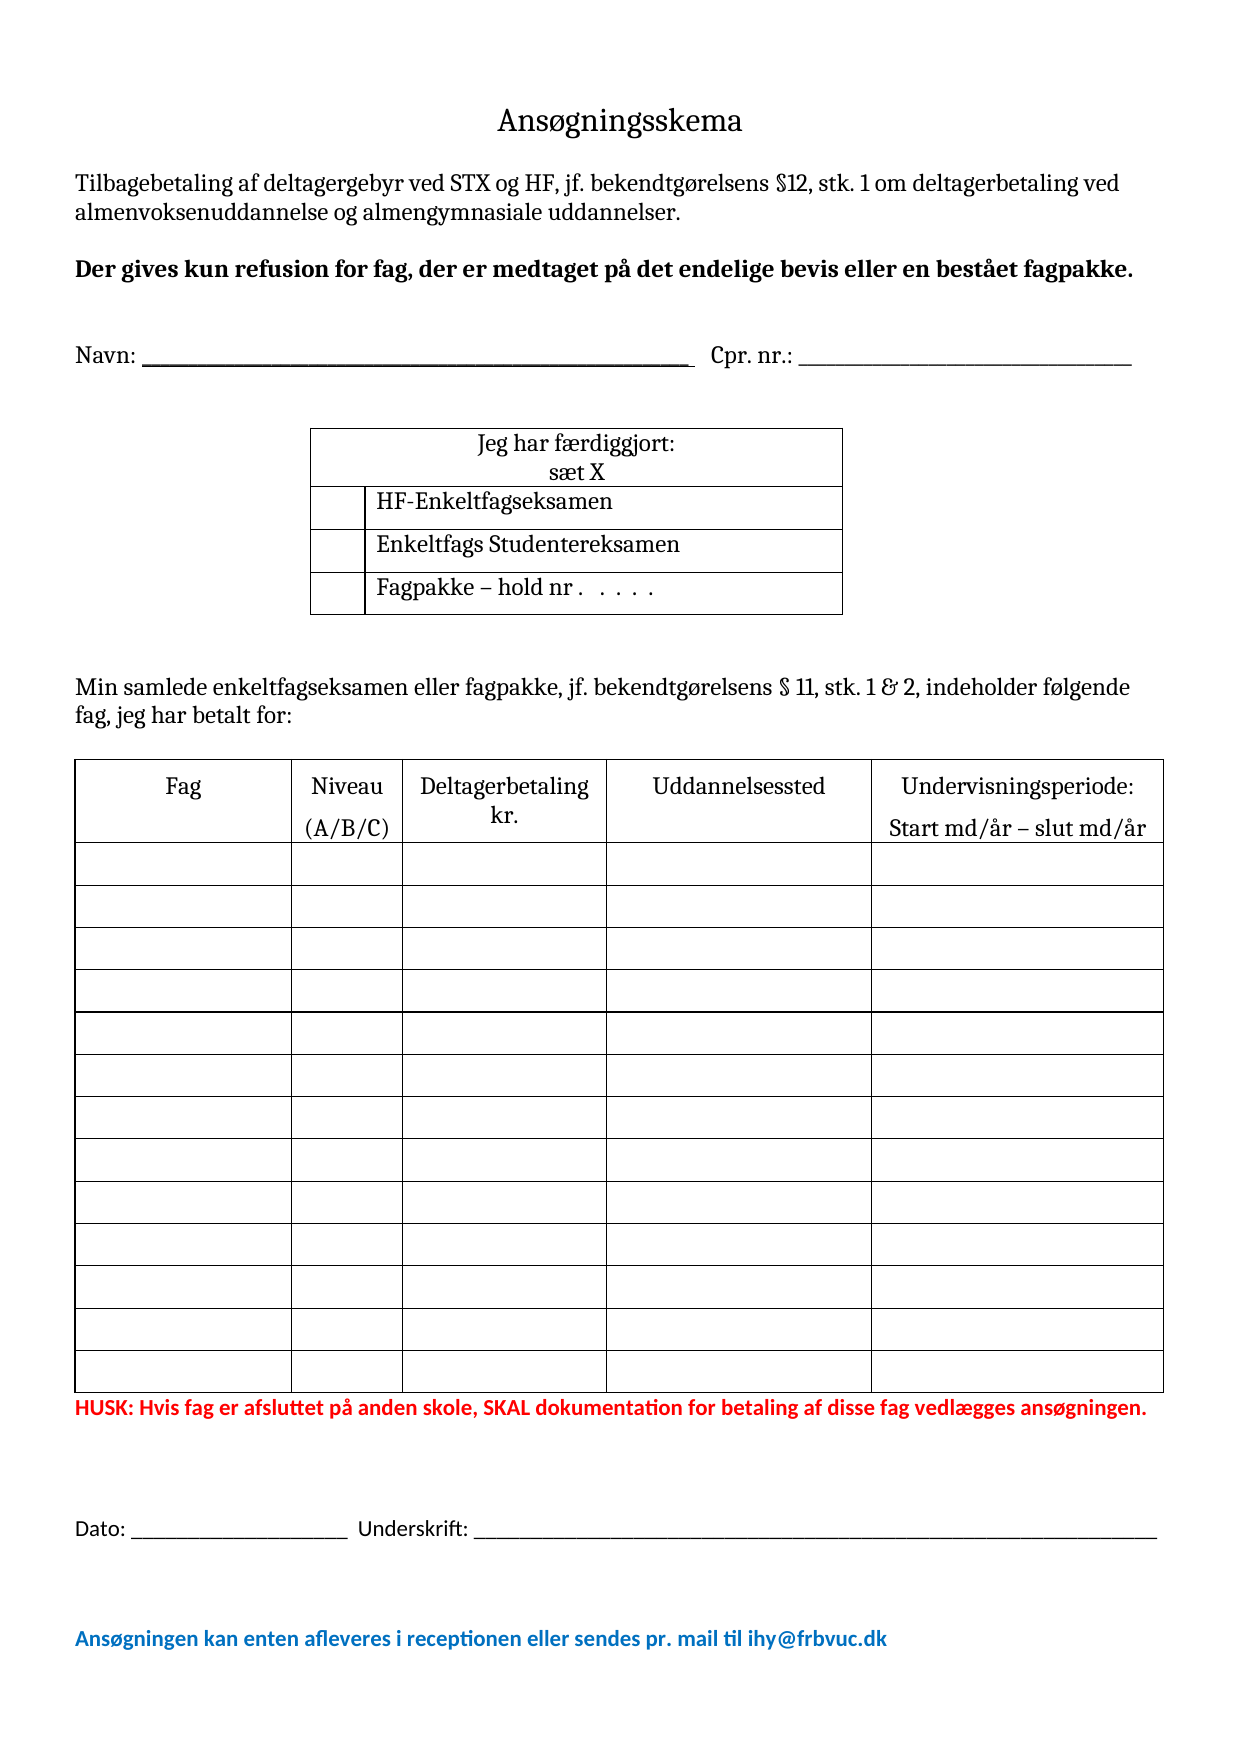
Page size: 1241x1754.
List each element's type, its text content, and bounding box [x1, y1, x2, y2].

table_cell [872, 1013, 1163, 1054]
table_cell [872, 1224, 1163, 1265]
table_cell [403, 1224, 606, 1265]
table_cell [311, 530, 364, 572]
table_cell [872, 1097, 1163, 1138]
table_header Deltagerbetaling kr. [403, 760, 606, 842]
table_cell [872, 928, 1163, 969]
table_cell [292, 1182, 402, 1223]
table_cell [872, 1309, 1163, 1350]
table_cell [403, 1182, 606, 1223]
table_cell [872, 1266, 1163, 1307]
table_cell [403, 970, 606, 1011]
text Ansøgningsskema [75, 102, 1165, 140]
table_cell [76, 928, 291, 969]
table_cell [403, 928, 606, 969]
table_cell [403, 1055, 606, 1096]
table_cell [607, 1351, 871, 1392]
table_cell HF-Enkeltfagseksamen [366, 487, 842, 528]
table_cell [76, 970, 291, 1011]
table_cell [607, 1266, 871, 1307]
table_cell Fagpakke – hold nr . . . . . [366, 573, 842, 614]
table_cell [403, 1139, 606, 1181]
table_cell [76, 1055, 291, 1096]
table_cell [872, 1182, 1163, 1223]
table_cell [607, 970, 871, 1011]
table_cell [292, 1097, 402, 1138]
text Dato: ___________________ Underskrift: ____________________________________________________________ [75, 1514, 1165, 1543]
table_cell [76, 1139, 291, 1181]
table_cell [607, 928, 871, 969]
table_cell [403, 1097, 606, 1138]
table_cell [292, 1266, 402, 1307]
table_cell [872, 1055, 1163, 1096]
table_cell [403, 1309, 606, 1350]
table_cell [76, 1309, 291, 1350]
table_cell [76, 1182, 291, 1223]
table_cell [607, 1182, 871, 1223]
table_cell Enkeltfags Studentereksamen [366, 530, 842, 572]
table_cell [76, 886, 291, 927]
table_cell [403, 1351, 606, 1392]
table_cell [311, 573, 364, 614]
table_cell [292, 843, 402, 884]
text Der gives kun refusion for fag, der er medtaget på det endelige bevis eller en bestået fagpakke. [75, 255, 1165, 284]
table_cell [403, 843, 606, 884]
table_cell [607, 1309, 871, 1350]
table_cell [311, 487, 364, 528]
table_cell [403, 1266, 606, 1307]
table_cell [607, 1224, 871, 1265]
table_cell [292, 1013, 402, 1054]
table_cell [76, 843, 291, 884]
text HUSK: Hvis fag er afsluttet på anden skole, SKAL dokumentation for betaling af disse fag vedlægges ansøgningen. [75, 1393, 1165, 1451]
table_cell [403, 886, 606, 927]
table_cell [607, 886, 871, 927]
table_cell [607, 843, 871, 884]
table_cell [76, 1097, 291, 1138]
table_cell [872, 970, 1163, 1011]
table_cell [607, 1139, 871, 1181]
table_cell [292, 970, 402, 1011]
table_cell [292, 1309, 402, 1350]
table_header Undervisningsperiode: Start md/år – slut md/år [872, 760, 1163, 842]
text Tilbagebetaling af deltagergebyr ved STX og HF, jf. bekendtgørelsens §12, stk. 1 om deltagerbetaling ved almenvoksenuddannelse og almengymnasiale uddannelser. [75, 169, 1165, 226]
table_cell [403, 1013, 606, 1054]
table_cell [76, 1013, 291, 1054]
table_cell [76, 1351, 291, 1392]
table_cell [292, 928, 402, 969]
table_cell [872, 1351, 1163, 1392]
table_cell [607, 1013, 871, 1054]
table_header Niveau (A/B/C) [292, 760, 402, 842]
table_header Fag [76, 760, 291, 842]
text Min samlede enkeltfagseksamen eller fagpakke, jf. bekendtgørelsens § 11, stk. 1 & 2, indeholder følgende fag, jeg har betalt for: [75, 672, 1165, 730]
table_cell [76, 1224, 291, 1265]
table_cell [292, 886, 402, 927]
table_cell [872, 886, 1163, 927]
text Navn: ___________________________________________________________ Cpr. nr.: ____________________________________ [75, 341, 1165, 370]
table_header Uddannelsessted [607, 760, 871, 842]
table_cell [607, 1055, 871, 1096]
table_cell [872, 1139, 1163, 1181]
table_cell [292, 1055, 402, 1096]
table_cell [292, 1351, 402, 1392]
table_cell [872, 843, 1163, 884]
table_cell [292, 1224, 402, 1265]
table_header Jeg har færdiggjort: sæt X [311, 429, 842, 486]
table_cell [292, 1139, 402, 1181]
table_cell [607, 1097, 871, 1138]
table_cell [76, 1266, 291, 1307]
